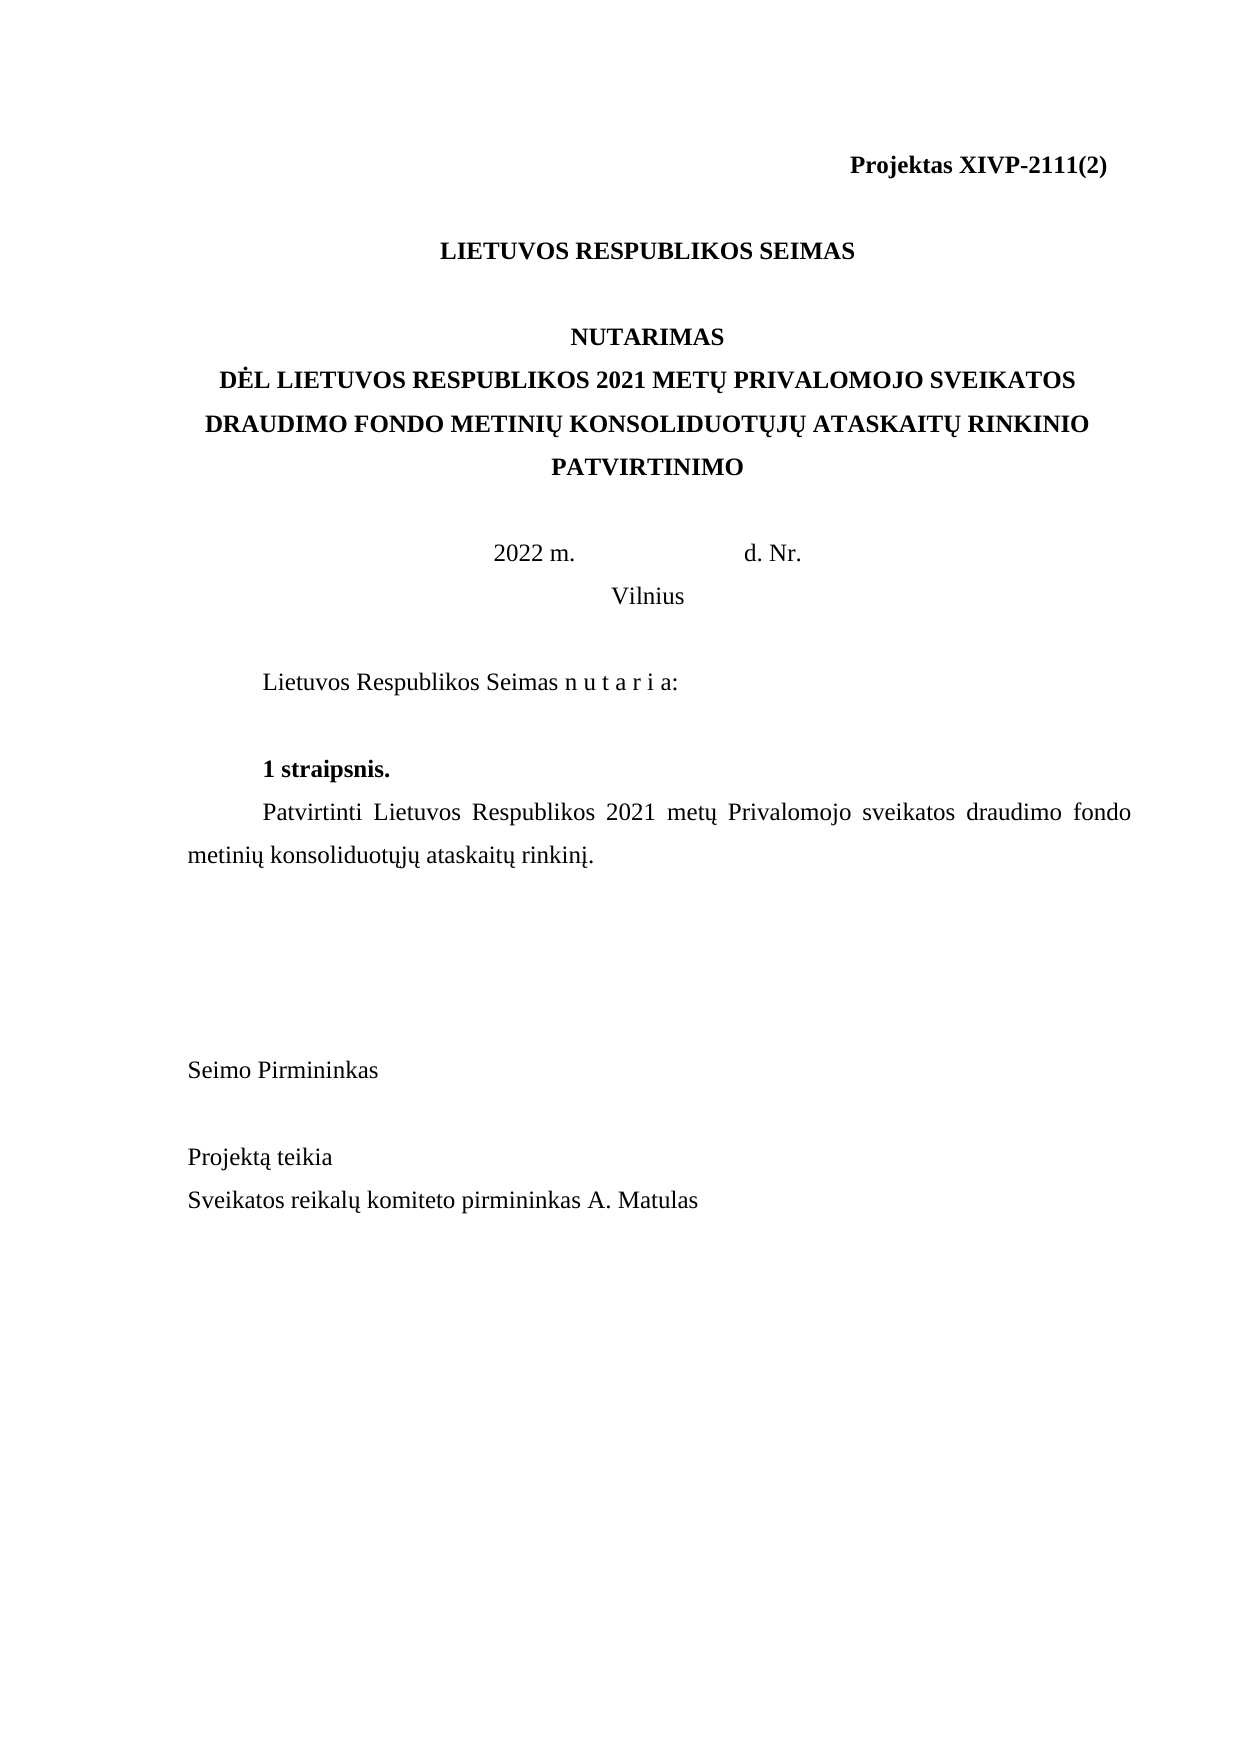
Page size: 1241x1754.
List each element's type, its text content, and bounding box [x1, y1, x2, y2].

text 2022 m. d. Nr. [187, 538, 1107, 567]
text Sveikatos reikalų komiteto pirmininkas A. Matulas [187, 1185, 1107, 1214]
text Patvirtinti Lietuvos Respublikos 2021 metų Privalomojo sveikatos draudimo fondo metinių konsoliduotųjų ataskaitų rinkinį. [187, 797, 1132, 869]
text Lietuvos Respublikos Seimas nutaria: [187, 667, 1107, 696]
text NUTARIMAS [187, 322, 1107, 351]
text Vilnius [187, 581, 1107, 610]
text LIETUVOS RESPUBLIKOS SEIMAS [187, 236, 1107, 265]
text Projektas XIVP-2111(2) [187, 150, 1107, 179]
text Seimo Pirmininkas [187, 1056, 1107, 1084]
text DĖL LIETUVOS RESPUBLIKOS 2021 METŲ PRIVALOMOJO SVEIKATOS DRAUDIMO FONDO METINIŲ KONSOLIDUOTŲJŲ ATASKAITŲ RINKINIO PATVIRTINIMO [187, 366, 1107, 481]
text 1 straipsnis. [187, 754, 1107, 782]
text Projektą teikia [187, 1142, 1107, 1171]
